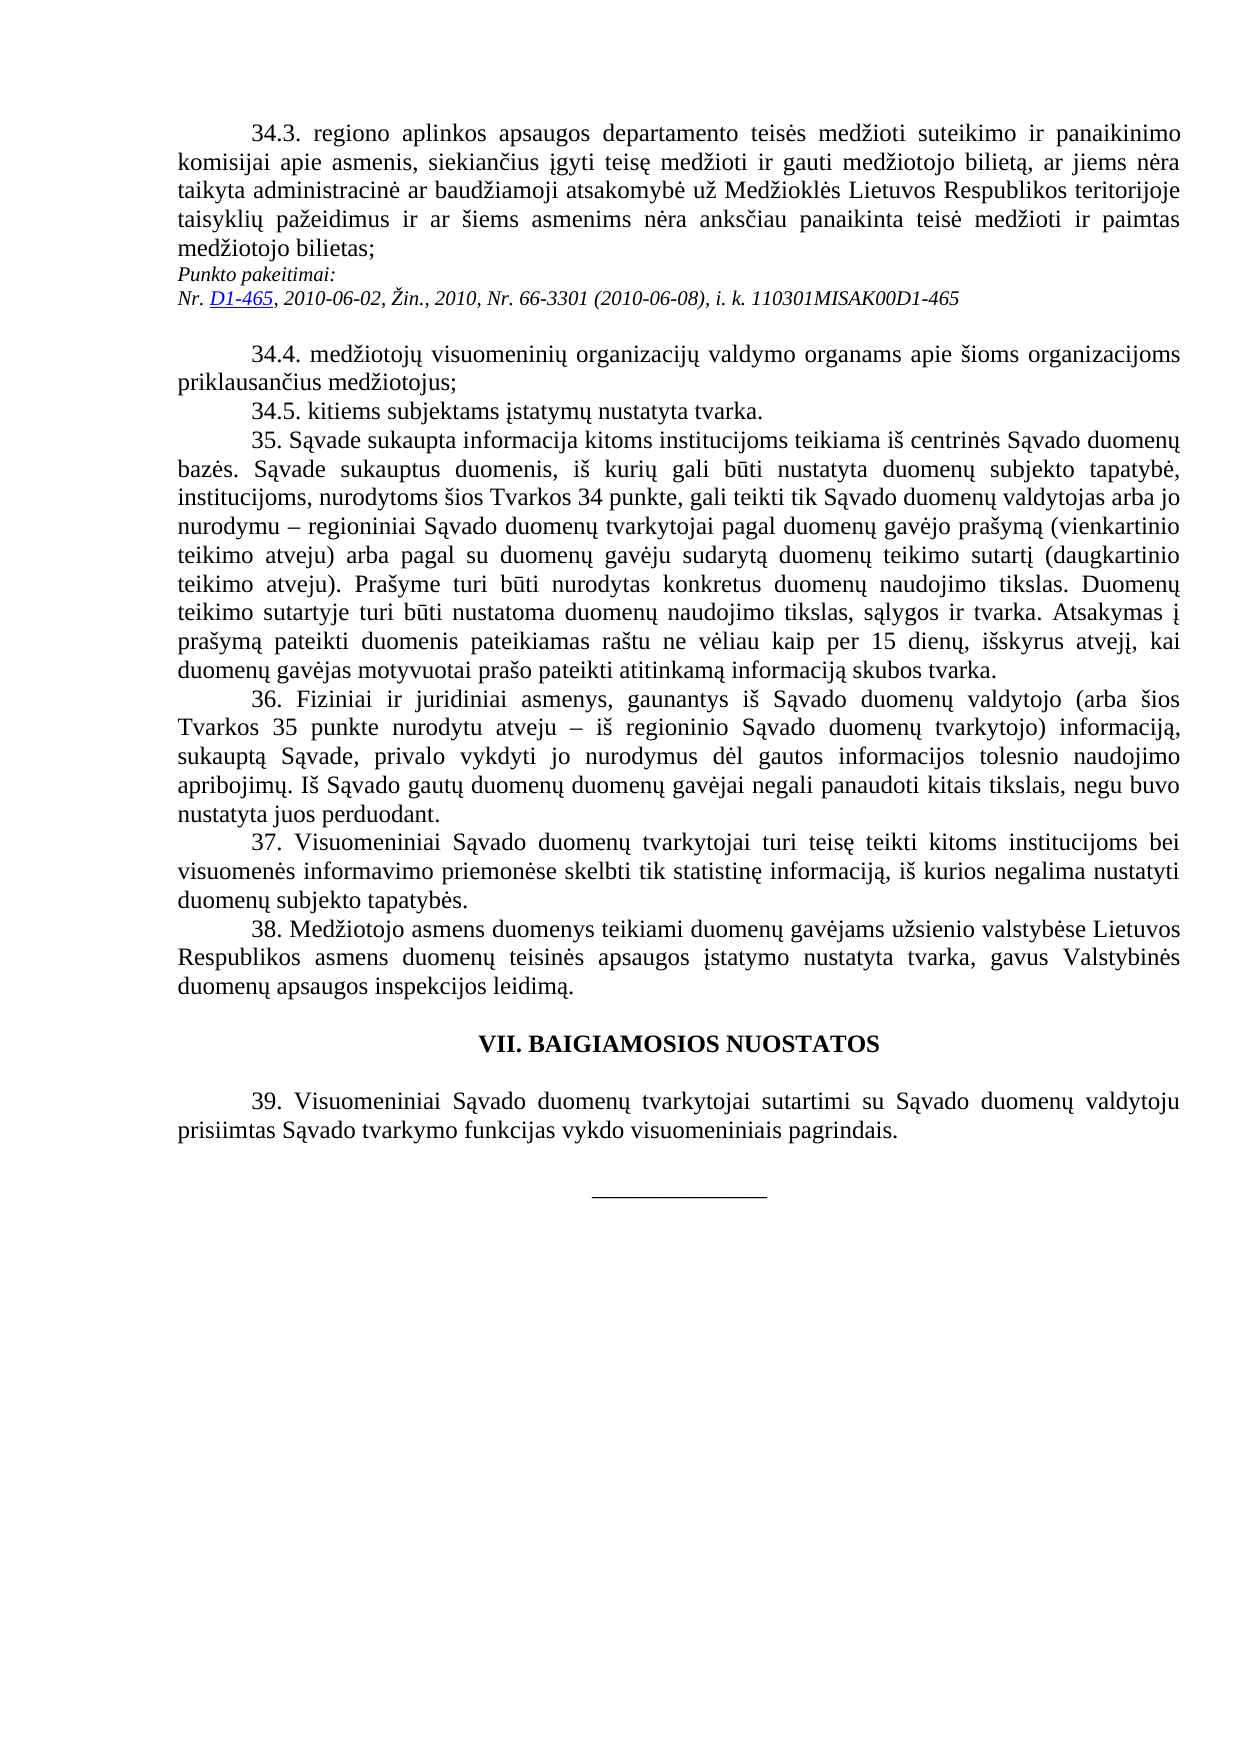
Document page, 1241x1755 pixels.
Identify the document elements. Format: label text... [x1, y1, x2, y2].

text Punkto pakeitimai: [177, 262, 1181, 286]
text 38. Medžiotojo asmens duomenys teikiami duomenų gavėjams užsienio valstybėse Lietuvos Respublikos asmens duomenų teisinės apsaugos įstatymo nustatyta tvarka, gavus Valstybinės duomenų apsaugos inspekcijos leidimą. [177, 914, 1181, 1000]
text 37. Visuomeniniai Sąvado duomenų tvarkytojai turi teisę teikti kitoms institucijoms bei visuomenės informavimo priemonėse skelbti tik statistinę informaciją, iš kurios negalima nustatyti duomenų subjekto tapatybės. [177, 827, 1181, 914]
text Nr. D1-465, 2010-06-02, Žin., 2010, Nr. 66-3301 (2010-06-08), i. k. 110301MISAK00D1-465 [177, 286, 1181, 310]
text 34.4. medžiotojų visuomeninių organizacijų valdymo organams apie šioms organizacijoms priklausančius medžiotojus; [177, 339, 1181, 396]
text 34.5. kitiems subjektams įstatymų nustatyta tvarka. [177, 396, 1181, 425]
text VII. Baigiamosios nuostatos [177, 1029, 1181, 1057]
text ______________ [177, 1172, 1181, 1201]
text 36. Fiziniai ir juridiniai asmenys, gaunantys iš Sąvado duomenų valdytojo (arba šios Tvarkos 35 punkte nurodytu atveju – iš regioninio Sąvado duomenų tvarkytojo) informaciją, sukauptą Sąvade, privalo vykdyti jo nurodymus dėl gautos informacijos tolesnio naudojimo apribojimų. Iš Sąvado gautų duomenų duomenų gavėjai negali panaudoti kitais tikslais, negu buvo nustatyta juos perduodant. [177, 684, 1181, 827]
text 35. Sąvade sukaupta informacija kitoms institucijoms teikiama iš centrinės Sąvado duomenų bazės. Sąvade sukauptus duomenis, iš kurių gali būti nustatyta duomenų subjekto tapatybė, institucijoms, nurodytoms šios Tvarkos 34 punkte, gali teikti tik Sąvado duomenų valdytojas arba jo nurodymu – regioniniai Sąvado duomenų tvarkytojai pagal duomenų gavėjo prašymą (vienkartinio teikimo atveju) arba pagal su duomenų gavėju sudarytą duomenų teikimo sutartį (daugkartinio teikimo atveju). Prašyme turi būti nurodytas konkretus duomenų naudojimo tikslas. Duomenų teikimo sutartyje turi būti nustatoma duomenų naudojimo tikslas, sąlygos ir tvarka. Atsakymas į prašymą pateikti duomenis pateikiamas raštu ne vėliau kaip per 15 dienų, išskyrus atvejį, kai duomenų gavėjas motyvuotai prašo pateikti atitinkamą informaciją skubos tvarka. [177, 425, 1181, 684]
text 39. Visuomeniniai Sąvado duomenų tvarkytojai sutartimi su Sąvado duomenų valdytoju prisiimtas Sąvado tvarkymo funkcijas vykdo visuomeniniais pagrindais. [177, 1086, 1181, 1144]
text 34.3. regiono aplinkos apsaugos departamento teisės medžioti suteikimo ir panaikinimo komisijai apie asmenis, siekiančius įgyti teisę medžioti ir gauti medžiotojo bilietą, ar jiems nėra taikyta administracinė ar baudžiamoji atsakomybė už Medžioklės Lietuvos Respublikos teritorijoje taisyklių pažeidimus ir ar šiems asmenims nėra anksčiau panaikinta teisė medžioti ir paimtas medžiotojo bilietas; [177, 118, 1181, 262]
